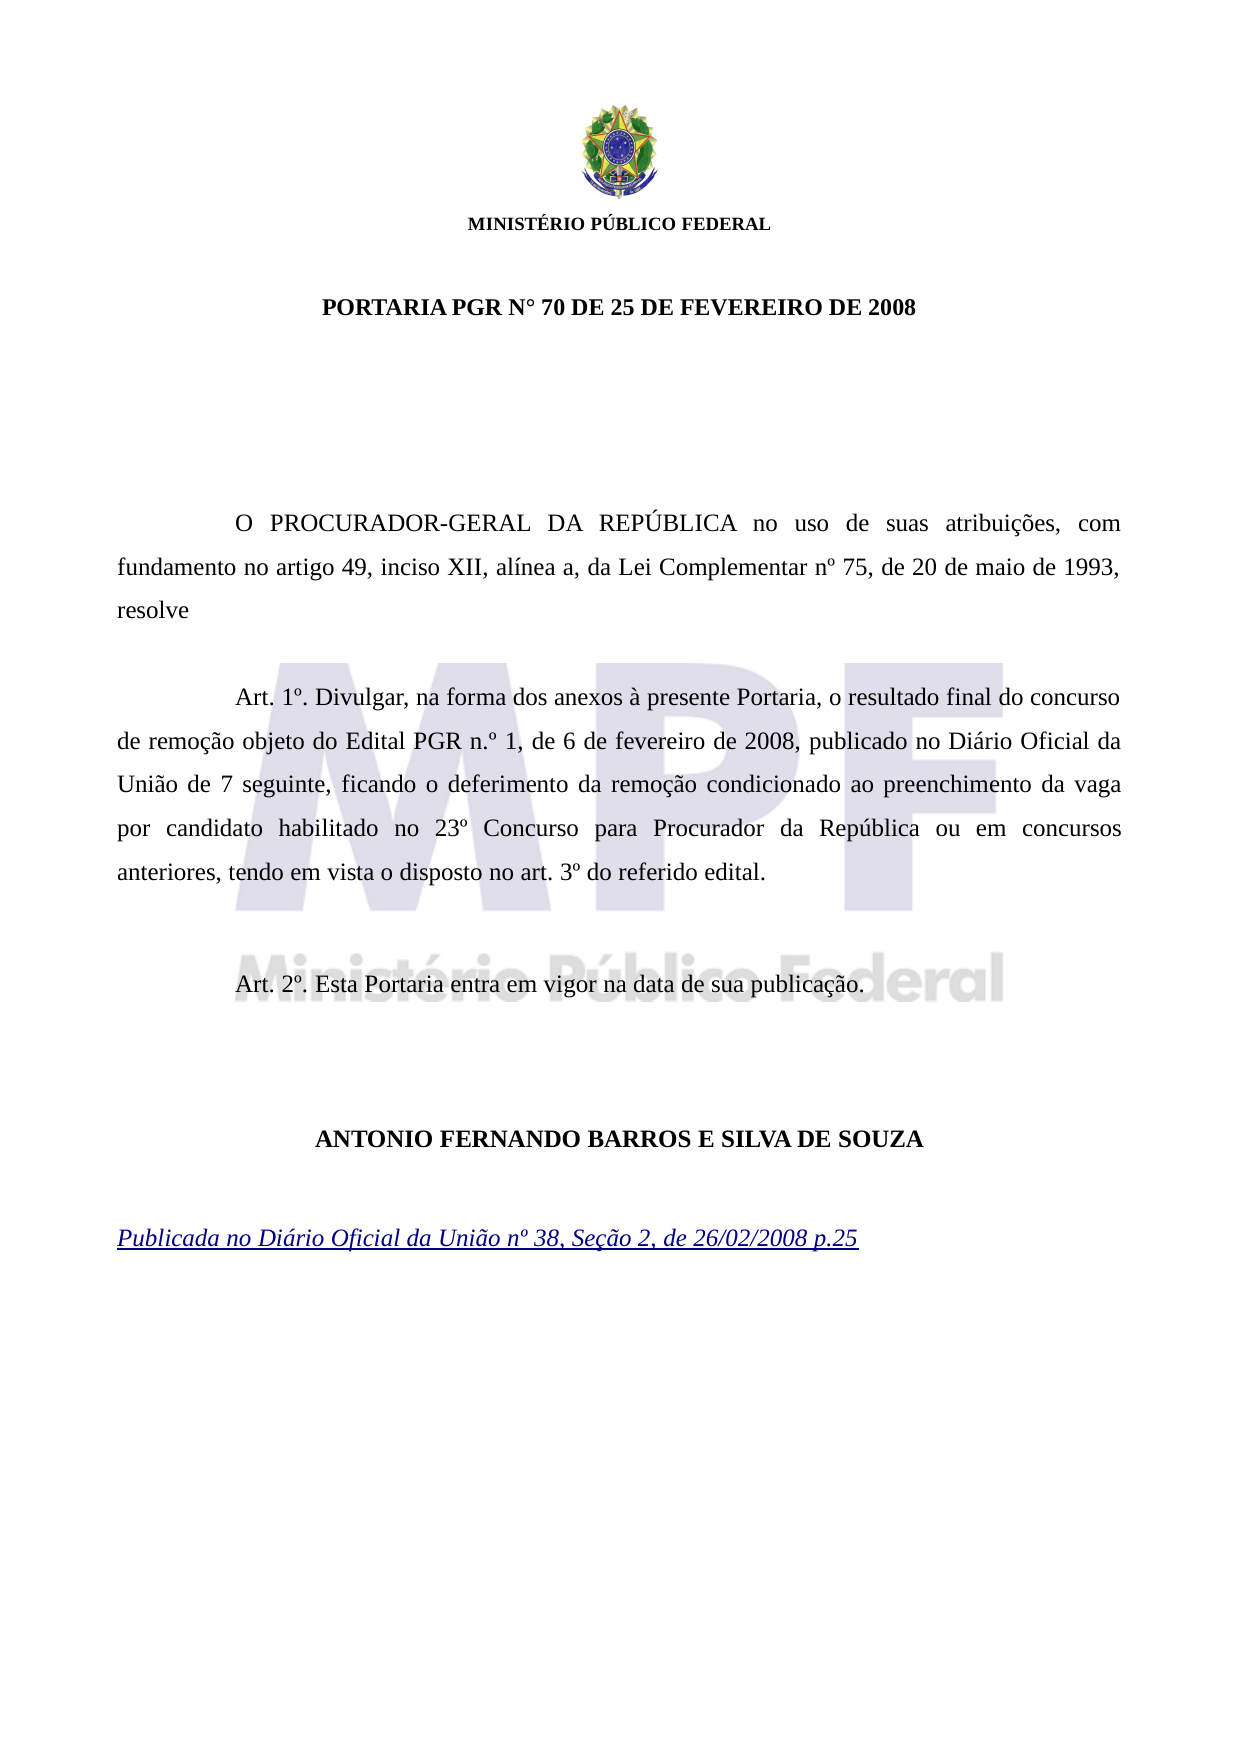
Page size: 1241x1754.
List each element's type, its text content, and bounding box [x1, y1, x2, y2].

picture [235, 998, 1004, 1003]
text ANTONIO FERNANDO BARROS E SILVA DE SOUZA [117, 1124, 1122, 1153]
text PORTARIA PGR N° 70 DE 25 DE FEVEREIRO DE 2008 [117, 293, 1122, 320]
text O PROCURADOR-GERAL DA REPÚBLICA no uso de suas atribuições, com fundamento no artigo 49, inciso XII, alínea a, da Lei Complementar nº 75, de 20 de maio de 1993, resolve [117, 508, 1122, 624]
picture [235, 886, 1004, 968]
text MINISTÉRIO PÚBLICO FEDERAL [117, 212, 1122, 234]
text Art. 1º. Divulgar, na forma dos anexos à presente Portaria, o resultado final do concurso de remoção objeto do Edital PGR n.º 1, de 6 de fevereiro de 2008, publicado no Diário Oficial da União de 7 seguinte, ficando o deferimento da remoção condicionado ao preenchimento da vaga por candidato habilitado no 23º Concurso para Procurador da República ou em concursos anteriores, tendo em vista o disposto no art. 3º do referido edital. [117, 682, 1122, 886]
text Art. 2º. Esta Portaria entra em vigor na data de sua publicação. [117, 968, 1122, 998]
text Publicada no Diário Oficial da União nº 38, Seção 2, de 26/02/2008 p.25 [117, 1223, 1122, 1252]
picture [235, 663, 1004, 682]
